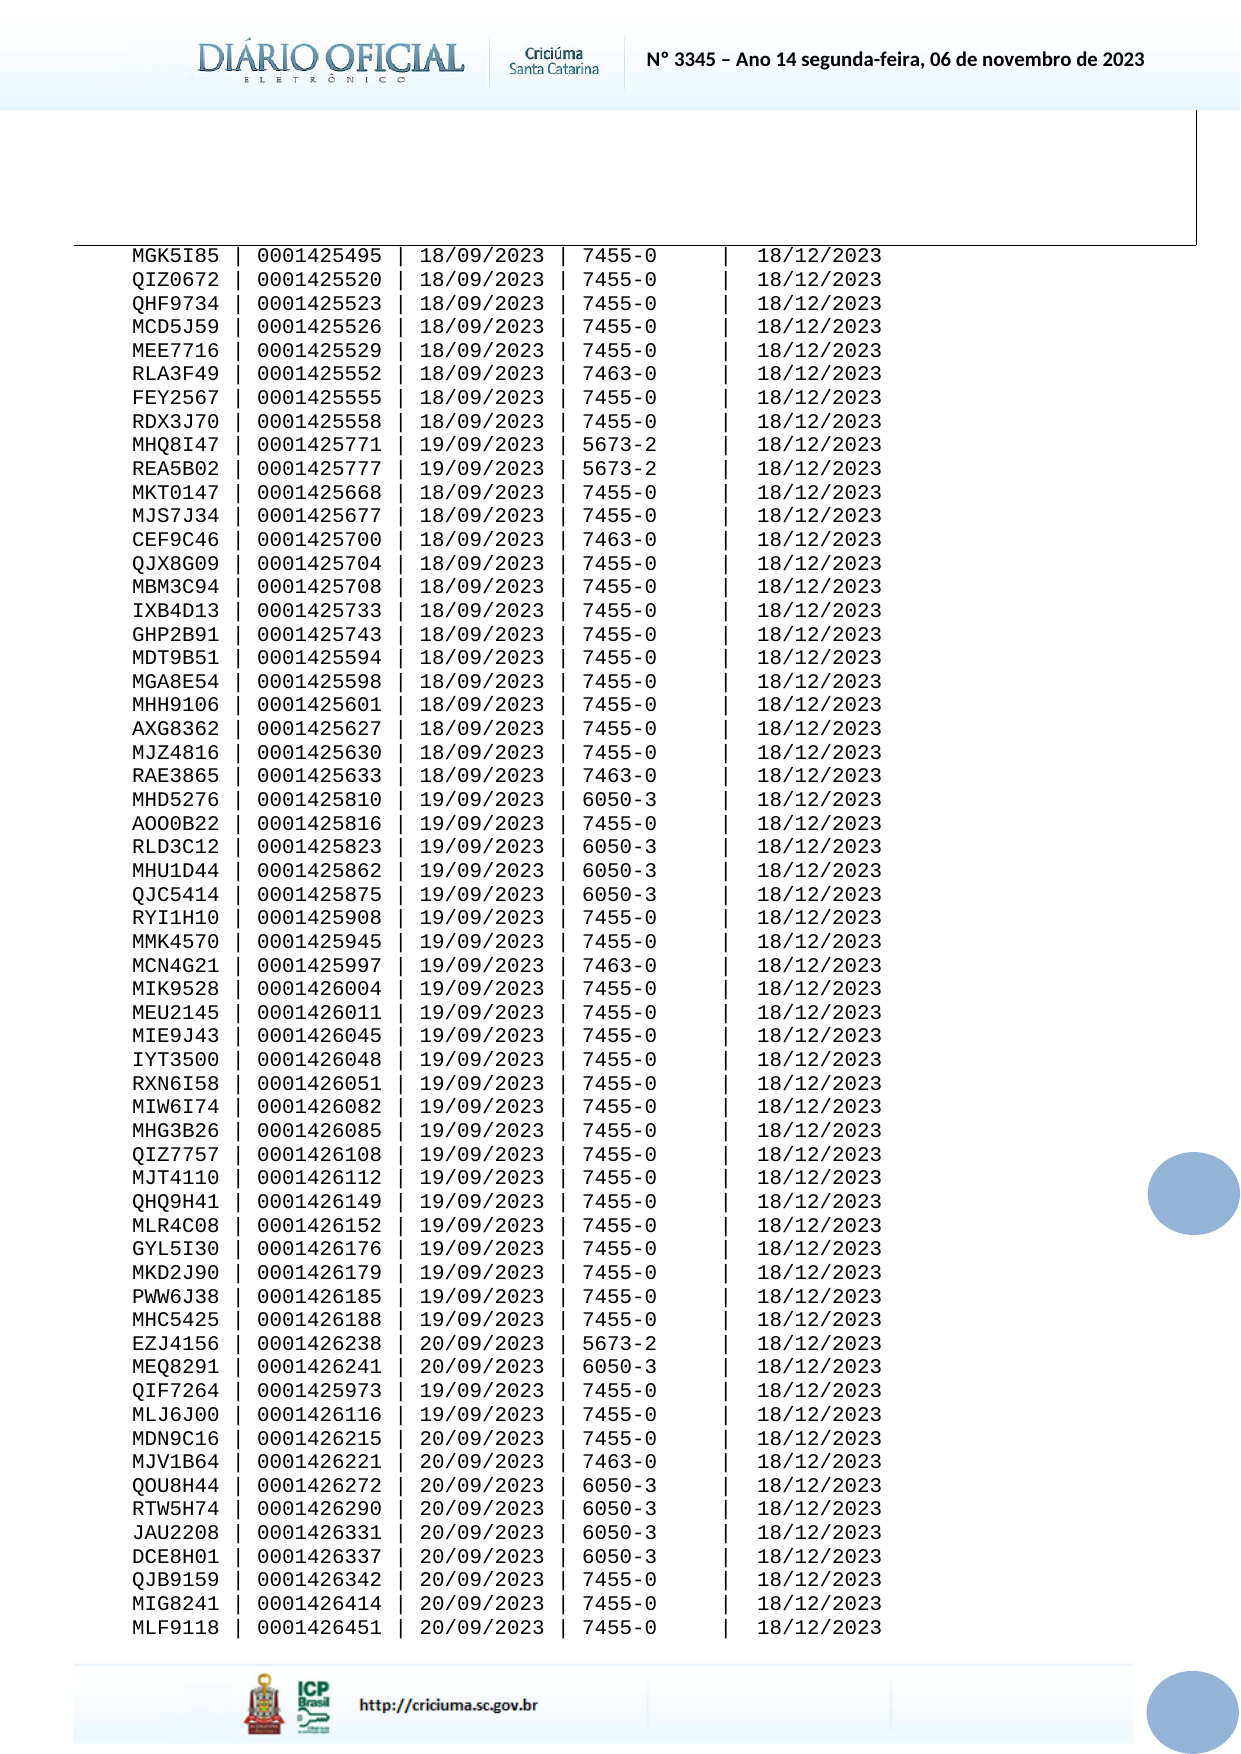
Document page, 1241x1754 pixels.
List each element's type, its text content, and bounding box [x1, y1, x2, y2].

text MLF9118 | 0001426451 | 20/09/2023 | 7455-0 | 18/12/2023 [44, 1617, 1196, 1640]
text RYI1H10 | 0001425908 | 19/09/2023 | 7455-0 | 18/12/2023 [44, 907, 1196, 931]
text QIZ0672 | 0001425520 | 18/09/2023 | 7455-0 | 18/12/2023 [44, 269, 1196, 292]
text MIE9J43 | 0001426045 | 19/09/2023 | 7455-0 | 18/12/2023 [44, 1026, 1196, 1049]
text MJS7J34 | 0001425677 | 18/09/2023 | 7455-0 | 18/12/2023 [44, 505, 1196, 529]
text CEF9C46 | 0001425700 | 18/09/2023 | 7463-0 | 18/12/2023 [44, 529, 1196, 553]
text MJT4110 | 0001426112 | 19/09/2023 | 7455-0 | 18/12/2023 [44, 1167, 1157, 1191]
text QHQ9H41 | 0001426149 | 19/09/2023 | 7455-0 | 18/12/2023 [44, 1191, 1153, 1215]
text MEE7716 | 0001425529 | 18/09/2023 | 7455-0 | 18/12/2023 [44, 340, 1196, 363]
text MEU2145 | 0001426011 | 19/09/2023 | 7455-0 | 18/12/2023 [44, 1002, 1196, 1026]
text MMK4570 | 0001425945 | 19/09/2023 | 7455-0 | 18/12/2023 [44, 931, 1196, 954]
text GHP2B91 | 0001425743 | 18/09/2023 | 7455-0 | 18/12/2023 [44, 623, 1196, 647]
text RXN6I58 | 0001426051 | 19/09/2023 | 7455-0 | 18/12/2023 [44, 1073, 1196, 1096]
text GYL5I30 | 0001426176 | 19/09/2023 | 7455-0 | 18/12/2023 [44, 1238, 1196, 1262]
text QIZ7757 | 0001426108 | 19/09/2023 | 7455-0 | 18/12/2023 [44, 1144, 1196, 1167]
text MJZ4816 | 0001425630 | 18/09/2023 | 7455-0 | 18/12/2023 [44, 742, 1196, 765]
text MCN4G21 | 0001425997 | 19/09/2023 | 7463-0 | 18/12/2023 [44, 954, 1196, 978]
text MHC5425 | 0001426188 | 19/09/2023 | 7455-0 | 18/12/2023 [44, 1309, 1196, 1333]
text MIW6I74 | 0001426082 | 19/09/2023 | 7455-0 | 18/12/2023 [44, 1096, 1196, 1120]
text DCE8H01 | 0001426337 | 20/09/2023 | 6050-3 | 18/12/2023 [44, 1546, 1196, 1569]
text RAE3865 | 0001425633 | 18/09/2023 | 7463-0 | 18/12/2023 [44, 765, 1196, 789]
text MJV1B64 | 0001426221 | 20/09/2023 | 7463-0 | 18/12/2023 [44, 1451, 1196, 1475]
text EZJ4156 | 0001426238 | 20/09/2023 | 5673-2 | 18/12/2023 [44, 1333, 1196, 1357]
text RLD3C12 | 0001425823 | 19/09/2023 | 6050-3 | 18/12/2023 [44, 836, 1196, 860]
text MLJ6J00 | 0001426116 | 19/09/2023 | 7455-0 | 18/12/2023 [44, 1404, 1196, 1427]
text RTW5H74 | 0001426290 | 20/09/2023 | 6050-3 | 18/12/2023 [44, 1498, 1196, 1522]
text QHF9734 | 0001425523 | 18/09/2023 | 7455-0 | 18/12/2023 [44, 292, 1196, 316]
text MEQ8291 | 0001426241 | 20/09/2023 | 6050-3 | 18/12/2023 [44, 1357, 1196, 1380]
text MHH9106 | 0001425601 | 18/09/2023 | 7455-0 | 18/12/2023 [44, 694, 1196, 718]
text MHQ8I47 | 0001425771 | 19/09/2023 | 5673-2 | 18/12/2023 [44, 434, 1196, 458]
text RDX3J70 | 0001425558 | 18/09/2023 | 7455-0 | 18/12/2023 [44, 411, 1196, 434]
text QJC5414 | 0001425875 | 19/09/2023 | 6050-3 | 18/12/2023 [44, 884, 1196, 907]
text IXB4D13 | 0001425733 | 18/09/2023 | 7455-0 | 18/12/2023 [44, 600, 1196, 623]
text MIG8241 | 0001426414 | 20/09/2023 | 7455-0 | 18/12/2023 [44, 1593, 1196, 1617]
text REA5B02 | 0001425777 | 19/09/2023 | 5673-2 | 18/12/2023 [44, 458, 1196, 482]
text MLR4C08 | 0001426152 | 19/09/2023 | 7455-0 | 18/12/2023 [44, 1215, 1196, 1238]
text AOO0B22 | 0001425816 | 19/09/2023 | 7455-0 | 18/12/2023 [44, 813, 1196, 836]
text MGK5I85 | 0001425495 | 18/09/2023 | 7455-0 | 18/12/2023 [44, 245, 1196, 269]
text MCD5J59 | 0001425526 | 18/09/2023 | 7455-0 | 18/12/2023 [44, 316, 1196, 340]
text MDN9C16 | 0001426215 | 20/09/2023 | 7455-0 | 18/12/2023 [44, 1427, 1196, 1451]
text MGA8E54 | 0001425598 | 18/09/2023 | 7455-0 | 18/12/2023 [44, 671, 1196, 694]
text MKD2J90 | 0001426179 | 19/09/2023 | 7455-0 | 18/12/2023 [44, 1262, 1196, 1286]
text PWW6J38 | 0001426185 | 19/09/2023 | 7455-0 | 18/12/2023 [44, 1286, 1196, 1309]
text MBM3C94 | 0001425708 | 18/09/2023 | 7455-0 | 18/12/2023 [44, 576, 1196, 600]
text MKT0147 | 0001425668 | 18/09/2023 | 7455-0 | 18/12/2023 [44, 482, 1196, 505]
text JAU2208 | 0001426331 | 20/09/2023 | 6050-3 | 18/12/2023 [44, 1522, 1196, 1546]
text MHG3B26 | 0001426085 | 19/09/2023 | 7455-0 | 18/12/2023 [44, 1120, 1196, 1144]
text QJX8G09 | 0001425704 | 18/09/2023 | 7455-0 | 18/12/2023 [44, 553, 1196, 576]
text QIF7264 | 0001425973 | 19/09/2023 | 7455-0 | 18/12/2023 [44, 1380, 1196, 1404]
text QJB9159 | 0001426342 | 20/09/2023 | 7455-0 | 18/12/2023 [44, 1569, 1196, 1593]
text RLA3F49 | 0001425552 | 18/09/2023 | 7463-0 | 18/12/2023 [44, 363, 1196, 387]
text MHD5276 | 0001425810 | 19/09/2023 | 6050-3 | 18/12/2023 [44, 789, 1196, 813]
text MIK9528 | 0001426004 | 19/09/2023 | 7455-0 | 18/12/2023 [44, 978, 1196, 1002]
text IYT3500 | 0001426048 | 19/09/2023 | 7455-0 | 18/12/2023 [44, 1049, 1196, 1073]
text MHU1D44 | 0001425862 | 19/09/2023 | 6050-3 | 18/12/2023 [44, 860, 1196, 884]
text QOU8H44 | 0001426272 | 20/09/2023 | 6050-3 | 18/12/2023 [44, 1475, 1196, 1498]
text AXG8362 | 0001425627 | 18/09/2023 | 7455-0 | 18/12/2023 [44, 718, 1196, 742]
text FEY2567 | 0001425555 | 18/09/2023 | 7455-0 | 18/12/2023 [44, 387, 1196, 411]
text MDT9B51 | 0001425594 | 18/09/2023 | 7455-0 | 18/12/2023 [44, 647, 1196, 671]
